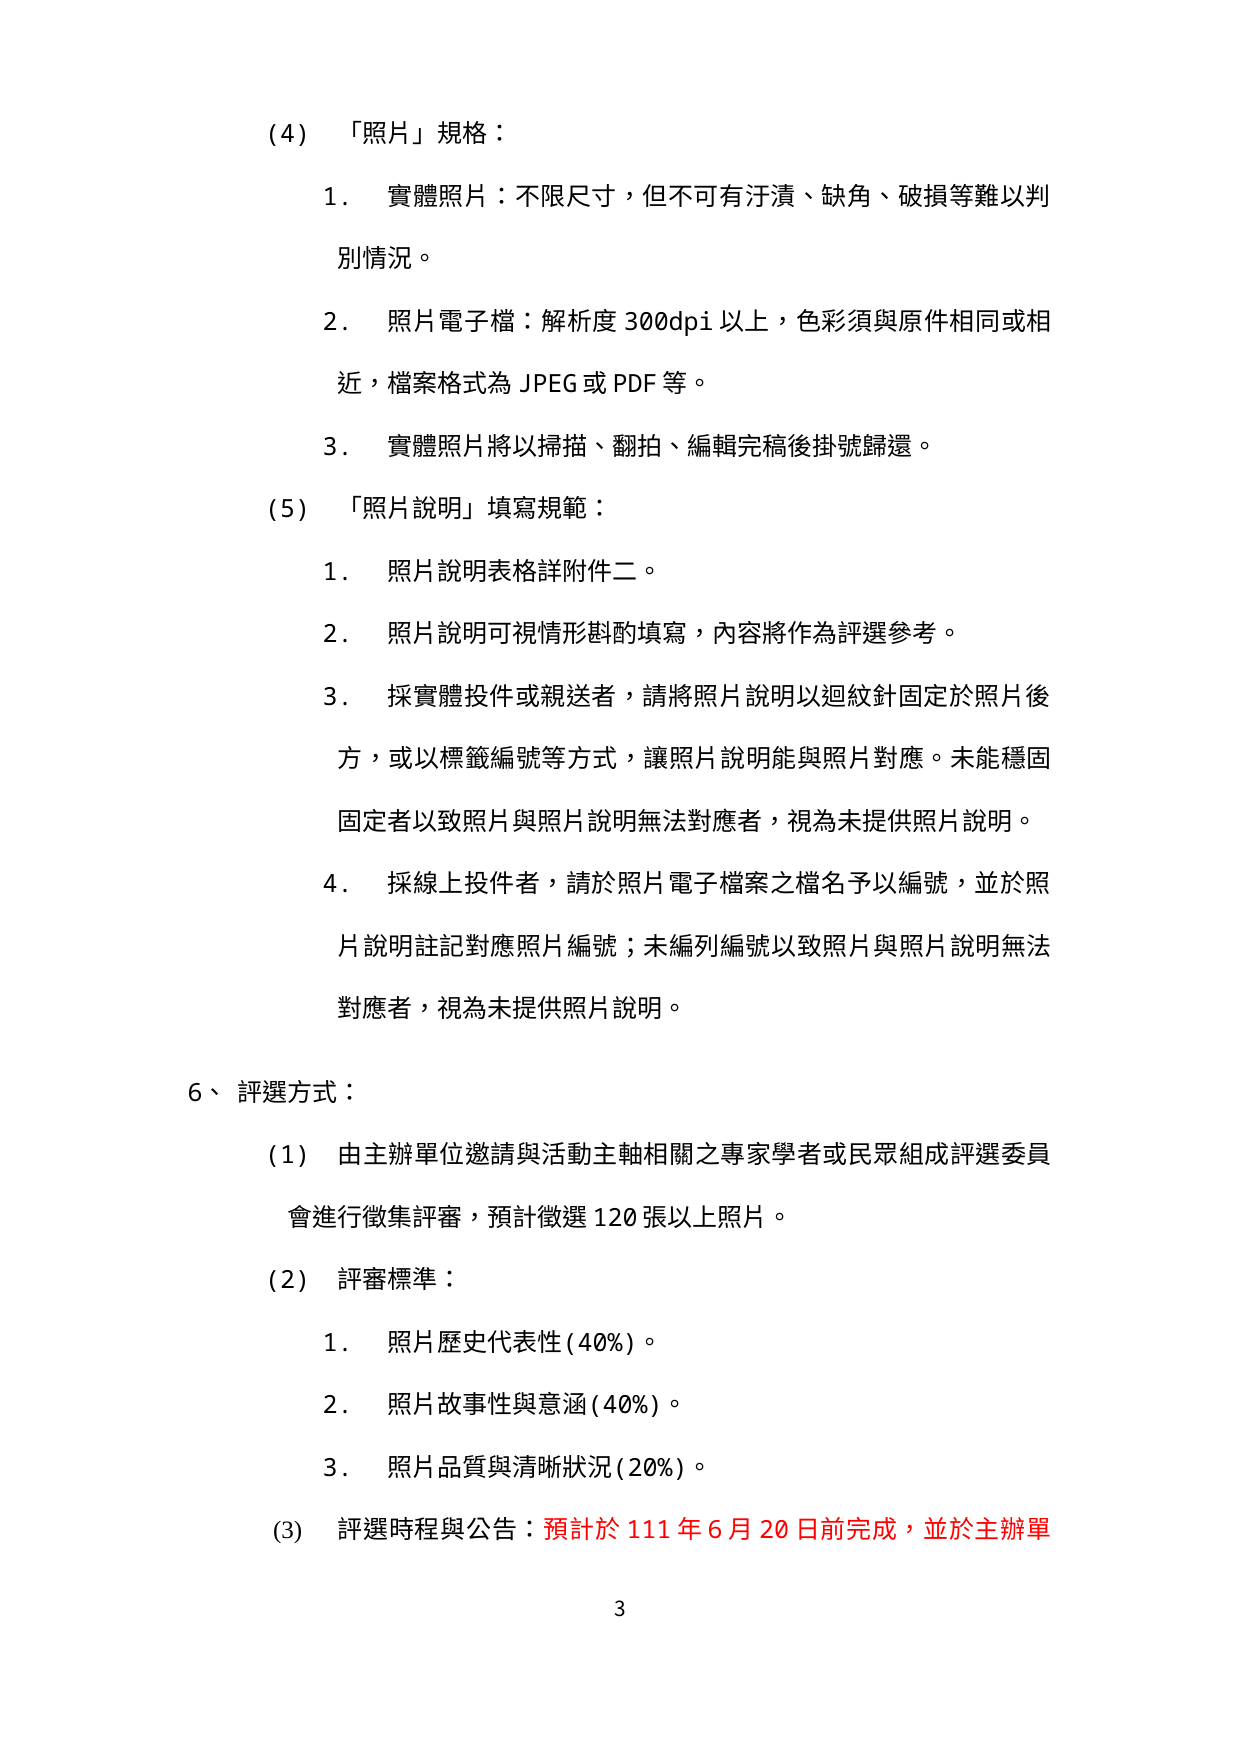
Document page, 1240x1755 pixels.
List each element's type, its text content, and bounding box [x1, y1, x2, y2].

list 「照片說明」填寫規範： [287, 465, 1052, 528]
list 照片品質與清晰狀況(20%)。 [337, 1424, 1052, 1486]
list 「照片」規格： [287, 90, 1052, 153]
list 照片說明可視情形斟酌填寫，內容將作為評選參考。 [337, 590, 1052, 653]
list 實體照片：不限尺寸，但不可有汙漬、缺角、破損等難以判別情況。 [337, 153, 1052, 278]
list 照片說明表格詳附件二。 [337, 528, 1052, 590]
list 照片電子檔：解析度300dpi以上，色彩須與原件相同或相近，檔案格式為JPEG或PDF等。 [337, 278, 1052, 403]
list 由主辦單位邀請與活動主軸相關之專家學者或民眾組成評選委員會進行徵集評審，預計徵選120張以上照片。 [287, 1111, 1052, 1236]
list 照片歷史代表性(40%)。 [337, 1299, 1052, 1361]
list 評審標準： [287, 1236, 1052, 1299]
list 採線上投件者，請於照片電子檔案之檔名予以編號，並於照片說明註記對應照片編號；未編列編號以致照片與照片說明無法對應者，視為未提供照片說明。 [337, 840, 1052, 1028]
list 評選時程與公告：預計於111年6月20日前完成，並於主辦單位-新北市政府原住民族行政局網站(網址https://www.ipb.ntpc.gov.tw)公布結果。 [287, 1486, 1052, 1549]
list 評選方式： [187, 1049, 1052, 1111]
list 實體照片將以掃描、翻拍、編輯完稿後掛號歸還。 [337, 403, 1052, 465]
list 照片故事性與意涵(40%)。 [337, 1361, 1052, 1424]
list 採實體投件或親送者，請將照片說明以迴紋針固定於照片後方，或以標籤編號等方式，讓照片說明能與照片對應。未能穩固固定者以致照片與照片說明無法對應者，視為未提供照片說明。 [337, 653, 1052, 840]
